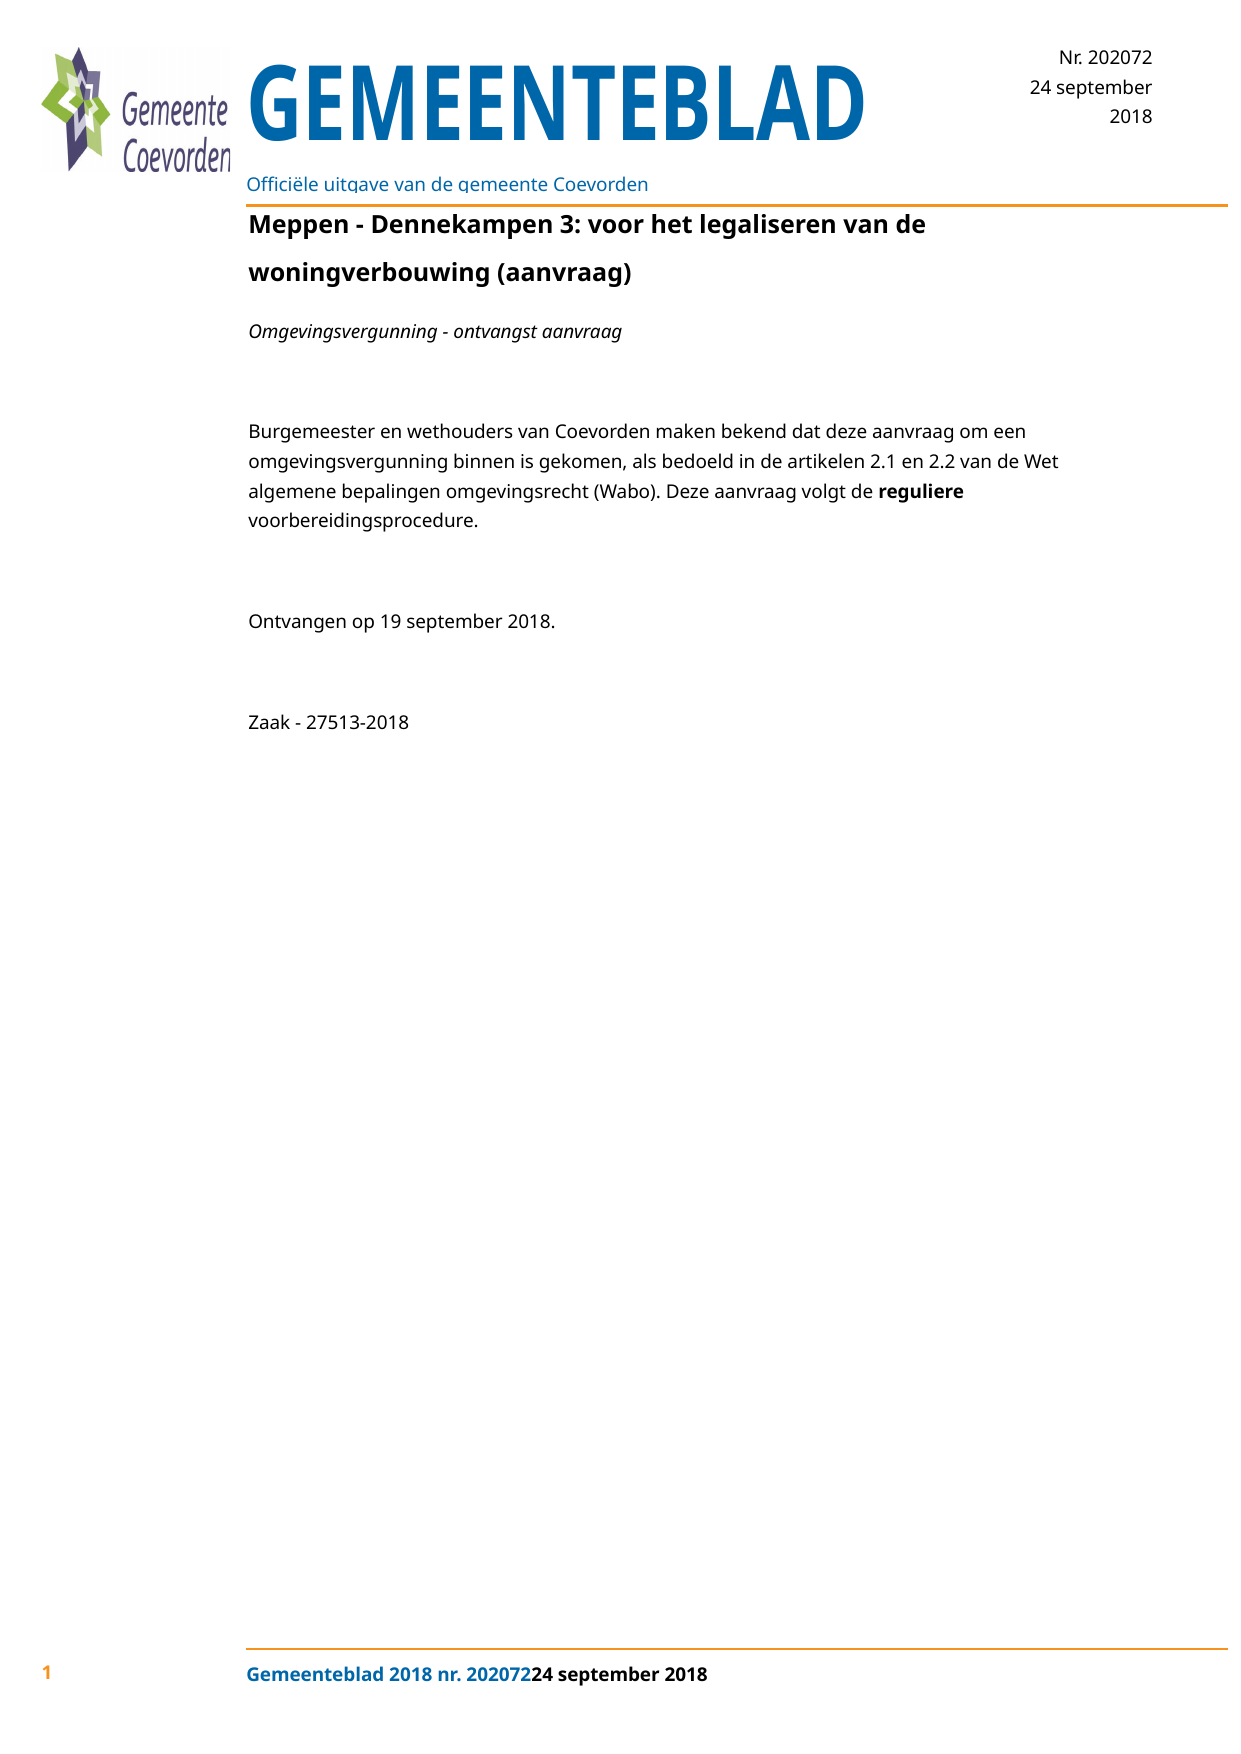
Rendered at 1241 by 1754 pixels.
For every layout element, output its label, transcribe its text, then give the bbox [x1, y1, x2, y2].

text Ontvangen op 19 september 2018. [248, 608, 1152, 634]
text Burgemeester en wethouders van Coevorden maken bekend dat deze aanvraag om een omgevingsvergunning binnen is gekomen, als bedoeld in de artikelen 2.1 en 2.2 van de Wet algemene bepalingen omgevingsrecht (Wabo). Deze aanvraag volgt de reguliere voorbereidingsprocedure. [248, 419, 1152, 533]
picture [41, 47, 231, 172]
text Omgevingsvergunning - ontvangst aanvraag [248, 318, 1152, 344]
text Zaak - 27513-2018 [248, 709, 1152, 735]
text Meppen - Dennekampen 3: voor het legaliseren van de woningverbouwing (aanvraag) [248, 207, 1152, 288]
